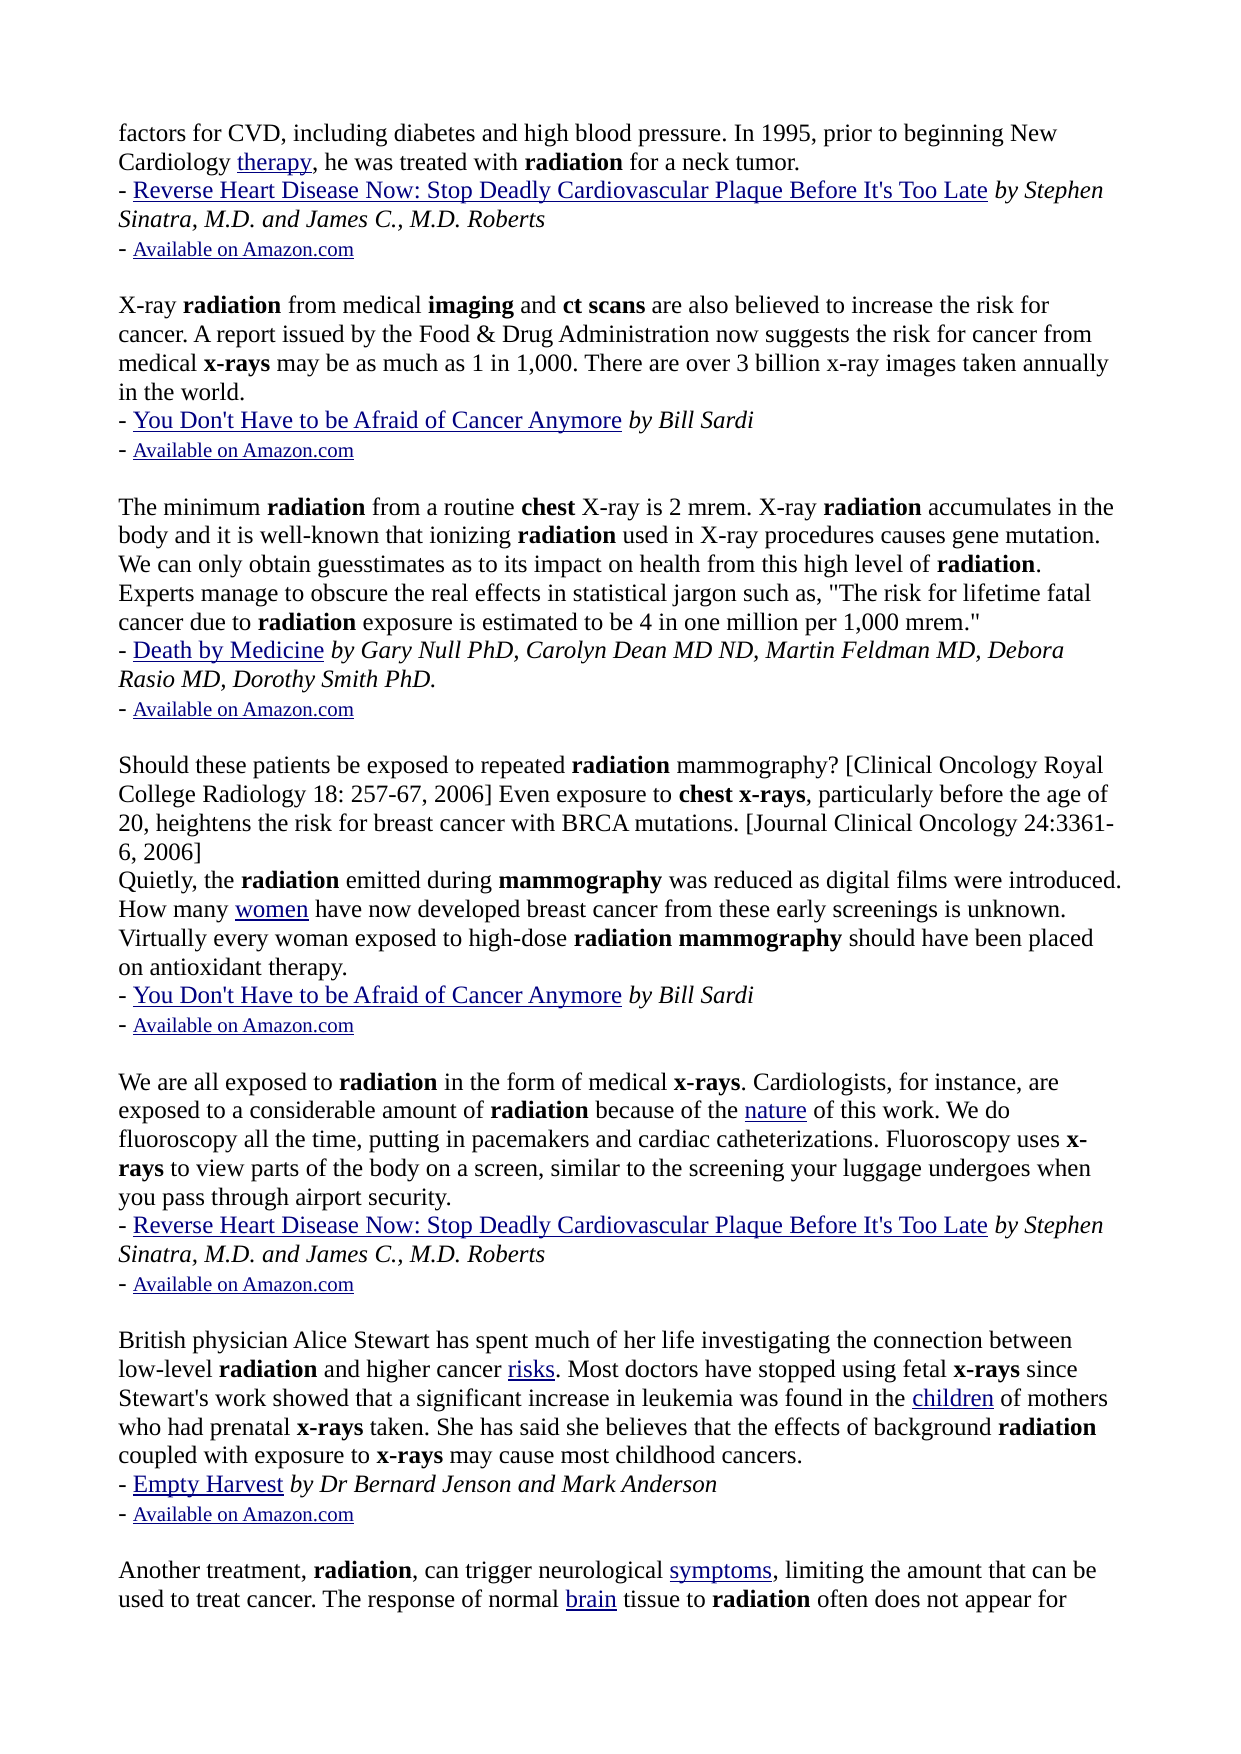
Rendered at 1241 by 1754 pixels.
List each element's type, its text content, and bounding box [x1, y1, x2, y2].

text factors for CVD, including diabetes and high blood pressure. In 1995, prior to beginning New Cardiology therapy, he was treated with radiation for a neck tumor. - Reverse Heart Disease Now: Stop Deadly Cardiovascular Plaque Before It's Too Late by Stephen Sinatra, M.D. and James C., M.D. Roberts - Available on Amazon.com X-ray radiation from medical imaging and ct scans are also believed to increase the risk for cancer. A report issued by the Food & Drug Administration now suggests the risk for cancer from medical x-rays may be as much as 1 in 1,000. There are over 3 billion x-ray images taken annually in the world. - You Don't Have to be Afraid of Cancer Anymore by Bill Sardi - Available on Amazon.com The minimum radiation from a routine chest X-ray is 2 mrem. X-ray radiation accumulates in the body and it is well-known that ionizing radiation used in X-ray procedures causes gene mutation. We can only obtain guesstimates as to its impact on health from this high level of radiation. Experts manage to obscure the real effects in statistical jargon such as, "The risk for lifetime fatal cancer due to radiation exposure is estimated to be 4 in one million per 1,000 mrem." - Death by Medicine by Gary Null PhD, Carolyn Dean MD ND, Martin Feldman MD, Debora Rasio MD, Dorothy Smith PhD. - Available on Amazon.com Should these patients be exposed to repeated radiation mammography? [Clinical Oncology Royal College Radiology 18: 257-67, 2006] Even exposure to chest x-rays, particularly before the age of 20, heightens the risk for breast cancer with BRCA mutations. [Journal Clinical Oncology 24:3361-6, 2006] Quietly, the radiation emitted during mammography was reduced as digital films were introduced. How many women have now developed breast cancer from these early screenings is unknown. Virtually every woman exposed to high-dose radiation mammography should have been placed on antioxidant therapy. - You Don't Have to be Afraid of Cancer Anymore by Bill Sardi - Available on Amazon.com We are all exposed to radiation in the form of medical x-rays. Cardiologists, for instance, are exposed to a considerable amount of radiation because of the nature of this work. We do fluoroscopy all the time, putting in pacemakers and cardiac catheterizations. Fluoroscopy uses x-rays to view parts of the body on a screen, similar to the screening your luggage undergoes when you pass through airport security. - Reverse Heart Disease Now: Stop Deadly Cardiovascular Plaque Before It's Too Late by Stephen Sinatra, M.D. and James C., M.D. Roberts - Available on Amazon.com British physician Alice Stewart has spent much of her life investigating the connection between low-level radiation and higher cancer risks. Most doctors have stopped using fetal x-rays since Stewart's work showed that a significant increase in leukemia was found in the children of mothers who had prenatal x-rays taken. She has said she believes that the effects of background radiation coupled with exposure to x-rays may cause most childhood cancers. - Empty Harvest by Dr Bernard Jenson and Mark Anderson - Available on Amazon.com Another treatment, radiation, can trigger neurological symptoms, limiting the amount that can be used to treat cancer. The response of normal brain tissue to radiation often does not appear for [118, 118, 1122, 1613]
